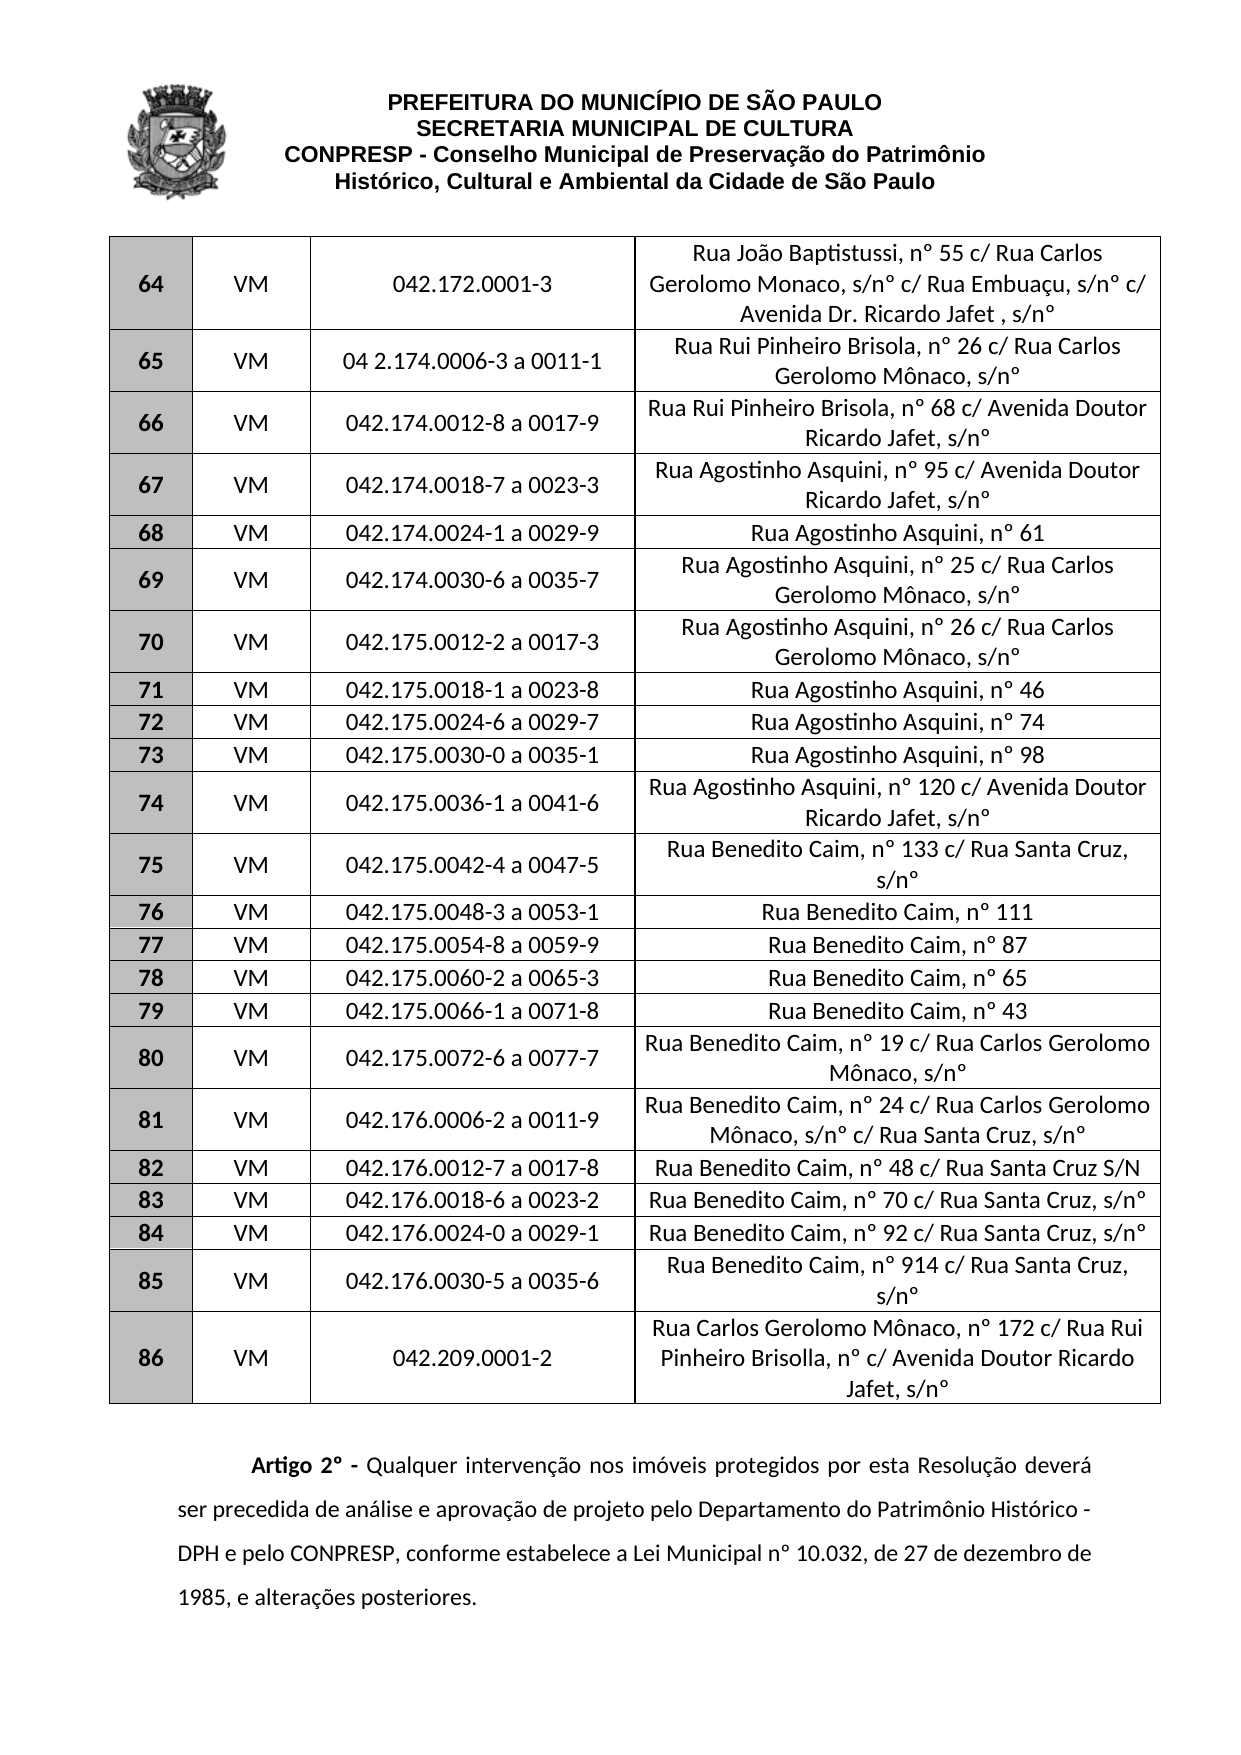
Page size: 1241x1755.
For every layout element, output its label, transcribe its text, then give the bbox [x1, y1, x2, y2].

table_cell 71 [110, 673, 192, 705]
table_cell 04 2.174.0006-3 a 0011-1 [311, 330, 634, 391]
table_cell VM [193, 929, 310, 960]
table_cell 74 [110, 772, 192, 833]
table_cell VM [193, 772, 310, 833]
table_cell 78 [110, 961, 192, 993]
table_cell Rua Agostinho Asquini, nº 95 c/ Avenida Doutor Ricardo Jafet, s/nº [636, 454, 1160, 515]
table_cell 79 [110, 994, 192, 1026]
table_cell Rua Agostinho Asquini, nº 98 [636, 739, 1160, 771]
table_cell 82 [110, 1151, 192, 1183]
table_cell VM [193, 1217, 310, 1248]
table_cell Rua Agostinho Asquini, nº 46 [636, 673, 1160, 705]
table_cell Rua Benedito Caim, nº 914 c/ Rua Santa Cruz, s/nº [636, 1250, 1160, 1311]
table_cell Rua Benedito Caim, nº 133 c/ Rua Santa Cruz, s/nº [636, 834, 1160, 895]
table_cell 042.176.0024-0 a 0029-1 [311, 1217, 634, 1248]
table_cell Rua Benedito Caim, nº 43 [636, 994, 1160, 1026]
table_cell VM [193, 454, 310, 515]
table_cell Rua Agostinho Asquini, nº 61 [636, 516, 1160, 548]
table_cell 042.175.0072-6 a 0077-7 [311, 1027, 634, 1088]
table_cell Rua Benedito Caim, nº 24 c/ Rua Carlos Gerolomo Mônaco, s/nº c/ Rua Santa Cruz, s/nº [636, 1089, 1160, 1150]
table_cell VM [193, 834, 310, 895]
table_cell VM [193, 739, 310, 771]
table_cell 86 [110, 1312, 192, 1403]
table_cell VM [193, 611, 310, 672]
table_cell VM [193, 330, 310, 391]
table_cell Rua Rui Pinheiro Brisola, nº 68 c/ Avenida Doutor Ricardo Jafet, s/nº [636, 392, 1160, 453]
table_cell 80 [110, 1027, 192, 1088]
table_cell 042.176.0018-6 a 0023-2 [311, 1184, 634, 1216]
table_cell 70 [110, 611, 192, 672]
table_cell VM [193, 1027, 310, 1088]
table_cell Rua Agostinho Asquini, nº 25 c/ Rua Carlos Gerolomo Mônaco, s/nº [636, 549, 1160, 610]
table_cell Rua Agostinho Asquini, nº 74 [636, 706, 1160, 738]
table_cell VM [193, 896, 310, 927]
table_cell VM [193, 1184, 310, 1216]
table_cell VM [193, 392, 310, 453]
table_cell Rua Agostinho Asquini, nº 26 c/ Rua Carlos Gerolomo Mônaco, s/nº [636, 611, 1160, 672]
table_cell 76 [110, 896, 192, 927]
table_cell 042.174.0012-8 a 0017-9 [311, 392, 634, 453]
table_cell 042.175.0054-8 a 0059-9 [311, 929, 634, 960]
table_cell 042.174.0024-1 a 0029-9 [311, 516, 634, 548]
table_cell 66 [110, 392, 192, 453]
table_cell 68 [110, 516, 192, 548]
table_cell Rua Benedito Caim, nº 65 [636, 961, 1160, 993]
table_cell VM [193, 1312, 310, 1403]
table_cell VM [193, 673, 310, 705]
table_cell Rua Rui Pinheiro Brisola, nº 26 c/ Rua Carlos Gerolomo Mônaco, s/nº [636, 330, 1160, 391]
table_cell 042.176.0006-2 a 0011-9 [311, 1089, 634, 1150]
table_cell VM [193, 1250, 310, 1311]
text Artigo 2º - Qualquer intervenção nos imóveis protegidos por esta Resolução deverá ser precedida de análise e aprovação de projeto pelo Departamento do Patrimônio Histórico - DPH e pelo CONPRESP, conforme estabelece a Lei Municipal nº 10.032, de 27 de dezembro de 1985, e alterações posteriores. [177, 1450, 1093, 1611]
table_cell Rua João Baptistussi, nº 55 c/ Rua Carlos Gerolomo Monaco, s/nº c/ Rua Embuaçu, s/nº c/ Avenida Dr. Ricardo Jafet , s/nº [636, 237, 1160, 329]
table_cell 042.175.0042-4 a 0047-5 [311, 834, 634, 895]
table_cell VM [193, 994, 310, 1026]
table_cell VM [193, 549, 310, 610]
table_cell Rua Carlos Gerolomo Mônaco, nº 172 c/ Rua Rui Pinheiro Brisolla, nº c/ Avenida Doutor Ricardo Jafet, s/nº [636, 1312, 1160, 1403]
table_cell 042.175.0066-1 a 0071-8 [311, 994, 634, 1026]
table_cell 042.175.0048-3 a 0053-1 [311, 896, 634, 927]
table_cell 75 [110, 834, 192, 895]
table_cell VM [193, 1089, 310, 1150]
table_cell 042.175.0036-1 a 0041-6 [311, 772, 634, 833]
table_cell 64 [110, 237, 192, 329]
table_cell 042.209.0001-2 [311, 1312, 634, 1403]
table_cell 77 [110, 929, 192, 960]
table_cell Rua Benedito Caim, nº 92 c/ Rua Santa Cruz, s/nº [636, 1217, 1160, 1248]
table_cell 73 [110, 739, 192, 771]
table_cell 042.175.0060-2 a 0065-3 [311, 961, 634, 993]
table_cell 042.175.0012-2 a 0017-3 [311, 611, 634, 672]
table_cell 042.176.0012-7 a 0017-8 [311, 1151, 634, 1183]
table_cell Rua Benedito Caim, nº 70 c/ Rua Santa Cruz, s/nº [636, 1184, 1160, 1216]
table_cell 72 [110, 706, 192, 738]
table_cell 042.172.0001-3 [311, 237, 634, 329]
table_cell 69 [110, 549, 192, 610]
table_cell 042.175.0024-6 a 0029-7 [311, 706, 634, 738]
table_cell 042.176.0030-5 a 0035-6 [311, 1250, 634, 1311]
table_cell Rua Benedito Caim, nº 48 c/ Rua Santa Cruz S/N [636, 1151, 1160, 1183]
table_cell 67 [110, 454, 192, 515]
table_cell VM [193, 1151, 310, 1183]
table_cell VM [193, 237, 310, 329]
table_cell Rua Agostinho Asquini, nº 120 c/ Avenida Doutor Ricardo Jafet, s/nº [636, 772, 1160, 833]
table_cell 042.175.0030-0 a 0035-1 [311, 739, 634, 771]
table_cell 042.174.0018-7 a 0023-3 [311, 454, 634, 515]
table_cell 83 [110, 1184, 192, 1216]
table_cell 84 [110, 1217, 192, 1248]
table_cell VM [193, 706, 310, 738]
table_cell 81 [110, 1089, 192, 1150]
table_cell 042.175.0018-1 a 0023-8 [311, 673, 634, 705]
table_cell Rua Benedito Caim, nº 111 [636, 896, 1160, 927]
table_cell 65 [110, 330, 192, 391]
table_cell VM [193, 961, 310, 993]
table_cell VM [193, 516, 310, 548]
table_cell 042.174.0030-6 a 0035-7 [311, 549, 634, 610]
table_cell Rua Benedito Caim, nº 19 c/ Rua Carlos Gerolomo Mônaco, s/nº [636, 1027, 1160, 1088]
table_cell Rua Benedito Caim, nº 87 [636, 929, 1160, 960]
table_cell 85 [110, 1250, 192, 1311]
